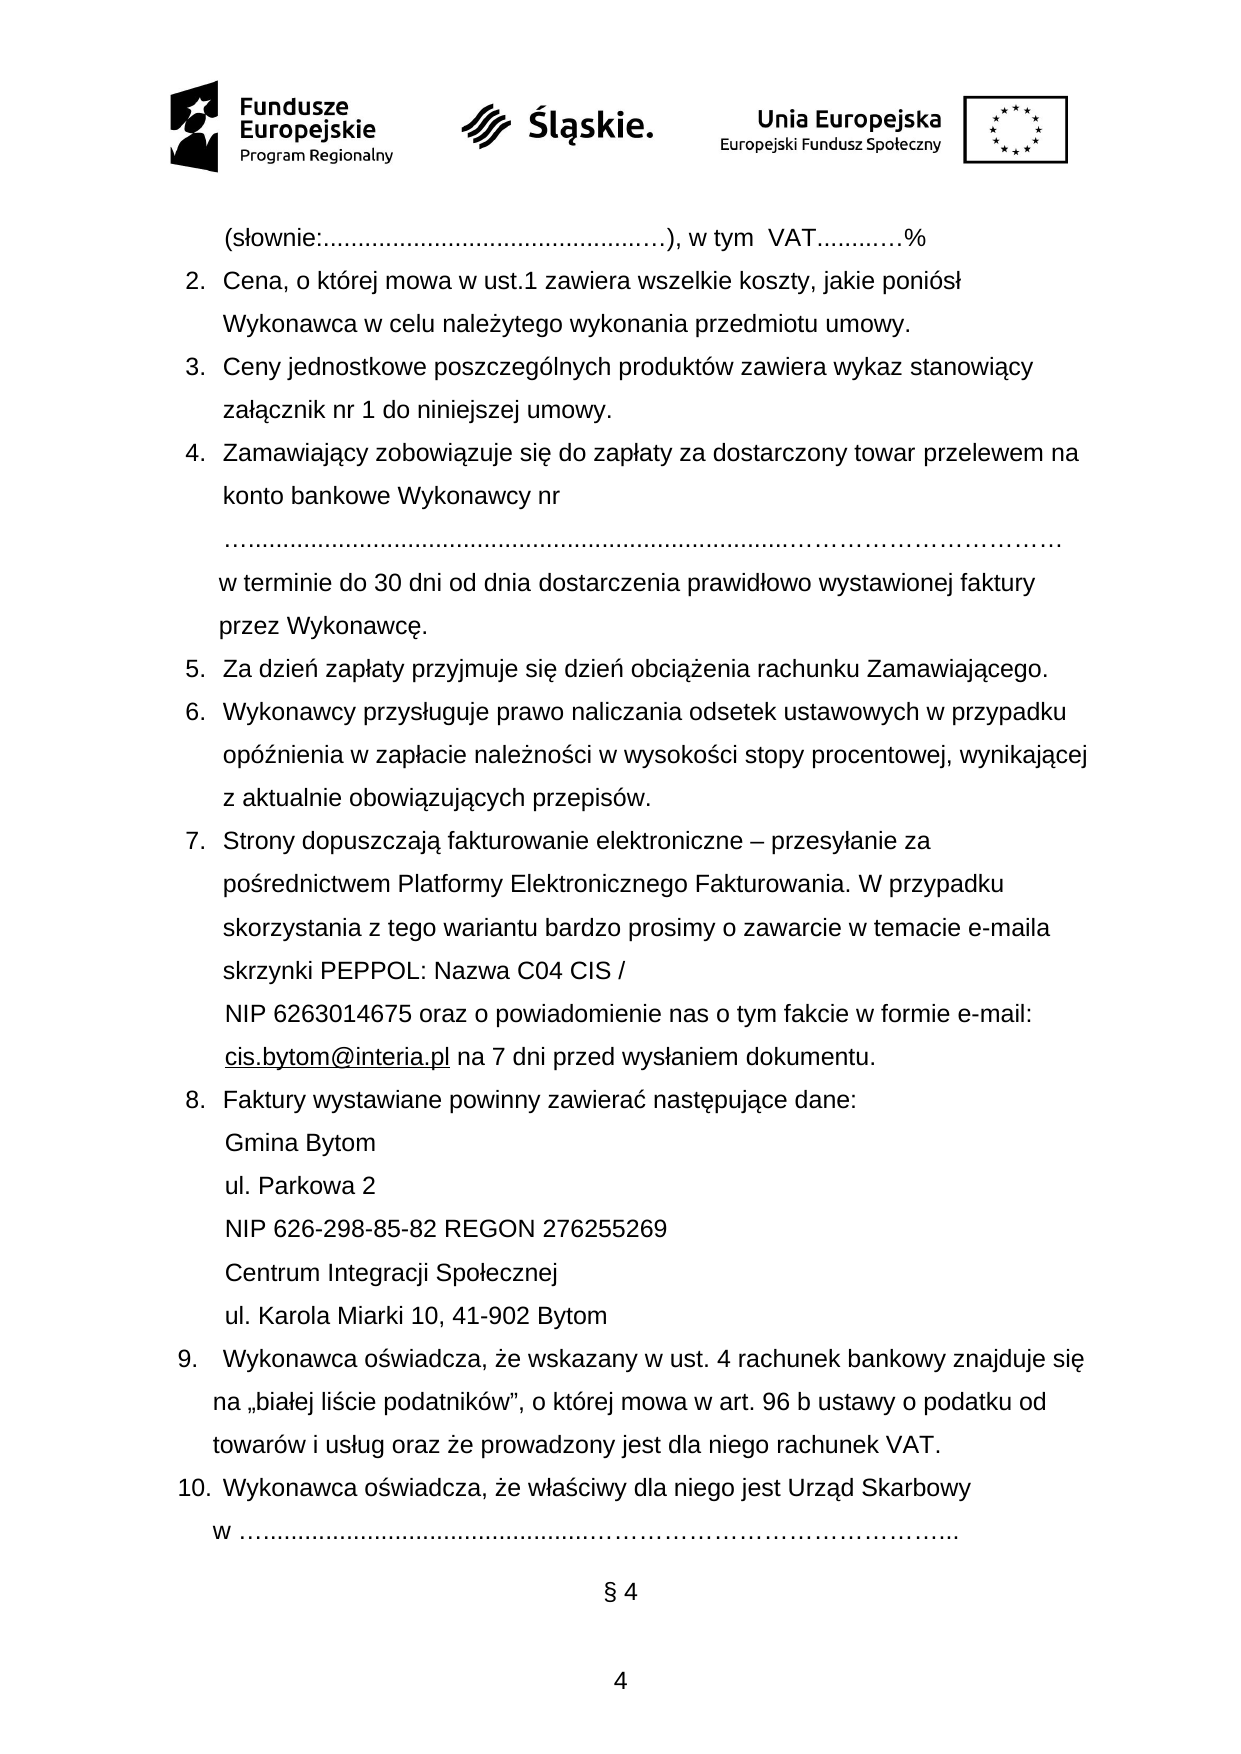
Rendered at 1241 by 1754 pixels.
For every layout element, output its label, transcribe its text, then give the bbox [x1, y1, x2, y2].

picture [148, 59, 1090, 193]
text § 4 [148, 1577, 1093, 1606]
list Ceny jednostkowe poszczególnych produktów zawiera wykaz stanowiący załącznik nr 1 do niniejszej umowy. [185, 352, 1093, 424]
list Zamawiający zobowiązuje się do zapłaty za dostarczony towar przelewem na konto bankowe Wykonawcy nr …..............................................................................…………………………… [185, 438, 1093, 553]
list Za dzień zapłaty przyjmuje się dzień obciążenia rachunku Zamawiającego. [185, 654, 1093, 682]
text w terminie do 30 dni od dnia dostarczenia prawidłowo wystawionej faktury przez Wykonawcę. [218, 567, 1093, 639]
list Wykonawca oświadcza, że właściwy dla niego jest Urząd Skarbowy w …...............................................……………………………………... [177, 1473, 1093, 1545]
text ul. Parkowa 2 [183, 1171, 1093, 1200]
list Wykonawcy przysługuje prawo naliczania odsetek ustawowych w przypadku opóźnienia w zapłacie należności w wysokości stopy procentowej, wynikającej z aktualnie obowiązujących przepisów. [185, 697, 1093, 812]
list Cena, o której mowa w ust.1 zawiera wszelkie koszty, jakie poniósł Wykonawca w celu należytego wykonania przedmiotu umowy. [185, 266, 1093, 337]
list Strony dopuszczają fakturowanie elektroniczne – przesyłanie za pośrednictwem Platformy Elektronicznego Fakturowania. W przypadku skorzystania z tego wariantu bardzo prosimy o zawarcie w temacie e-maila skrzynki PEPPOL: Nazwa C04 CIS / [185, 826, 1093, 984]
text Gmina Bytom [224, 1128, 1093, 1157]
text ul. Karola Miarki 10, 41-902 Bytom [148, 1301, 1093, 1329]
list Faktury wystawiane powinny zawierać następujące dane: [185, 1085, 1093, 1114]
text (słownie:..............................................…), w tym VAT.........…% [148, 222, 1093, 251]
list Wykonawca oświadcza, że wskazany w ust. 4 rachunek bankowy znajduje się na „białej liście podatników”, o której mowa w art. 96 b ustawy o podatku od towarów i usług oraz że prowadzony jest dla niego rachunek VAT. [177, 1344, 1093, 1459]
text Centrum Integracji Społecznej [224, 1257, 1093, 1286]
text NIP 626-298-85-82 REGON 276255269 [224, 1214, 1093, 1243]
text NIP 6263014675 oraz o powiadomienie nas o tym fakcie w formie e-mail: cis.bytom@interia.pl na 7 dni przed wysłaniem dokumentu. [224, 999, 1093, 1071]
